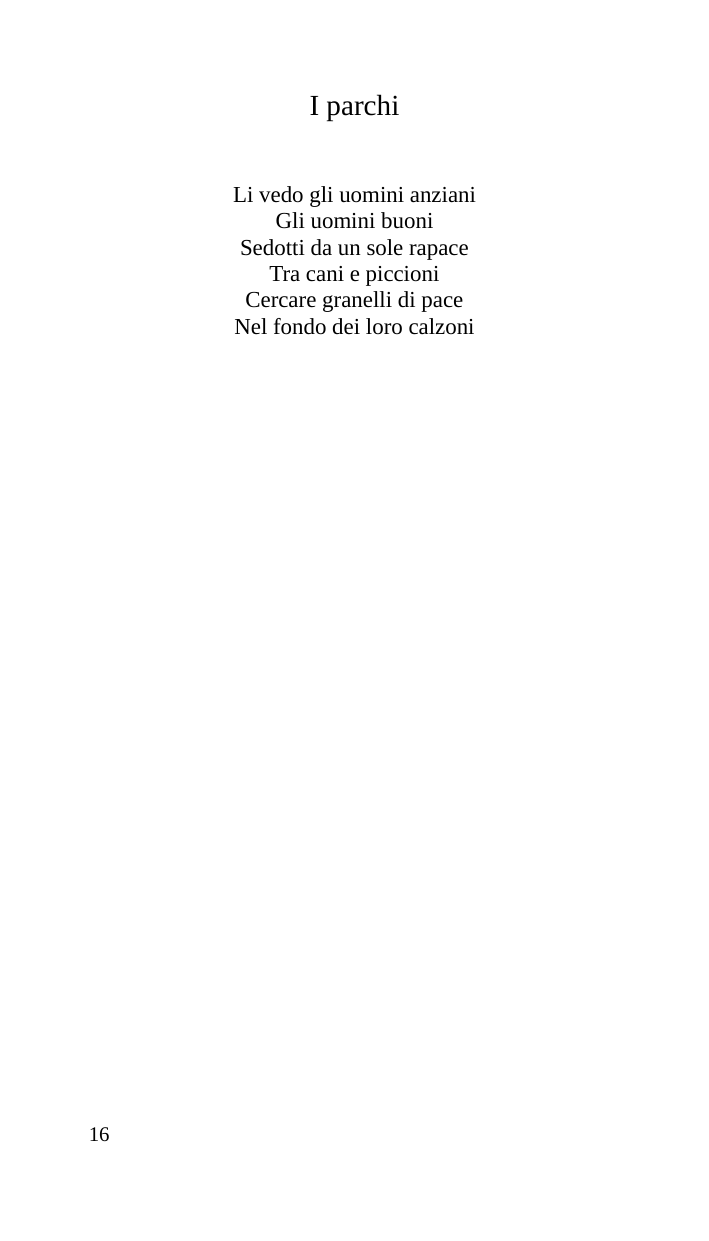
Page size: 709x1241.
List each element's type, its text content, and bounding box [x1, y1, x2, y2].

text Li vedo gli uomini anziani [88, 181, 620, 207]
text Cercare granelli di pace [88, 287, 620, 313]
text Nel fondo dei loro calzoni [88, 313, 620, 339]
text Tra cani e piccioni [88, 260, 620, 287]
text Sedotti da un sole rapace [88, 234, 620, 260]
text Gli uomini buoni [88, 207, 620, 234]
text I parchi [88, 88, 620, 122]
